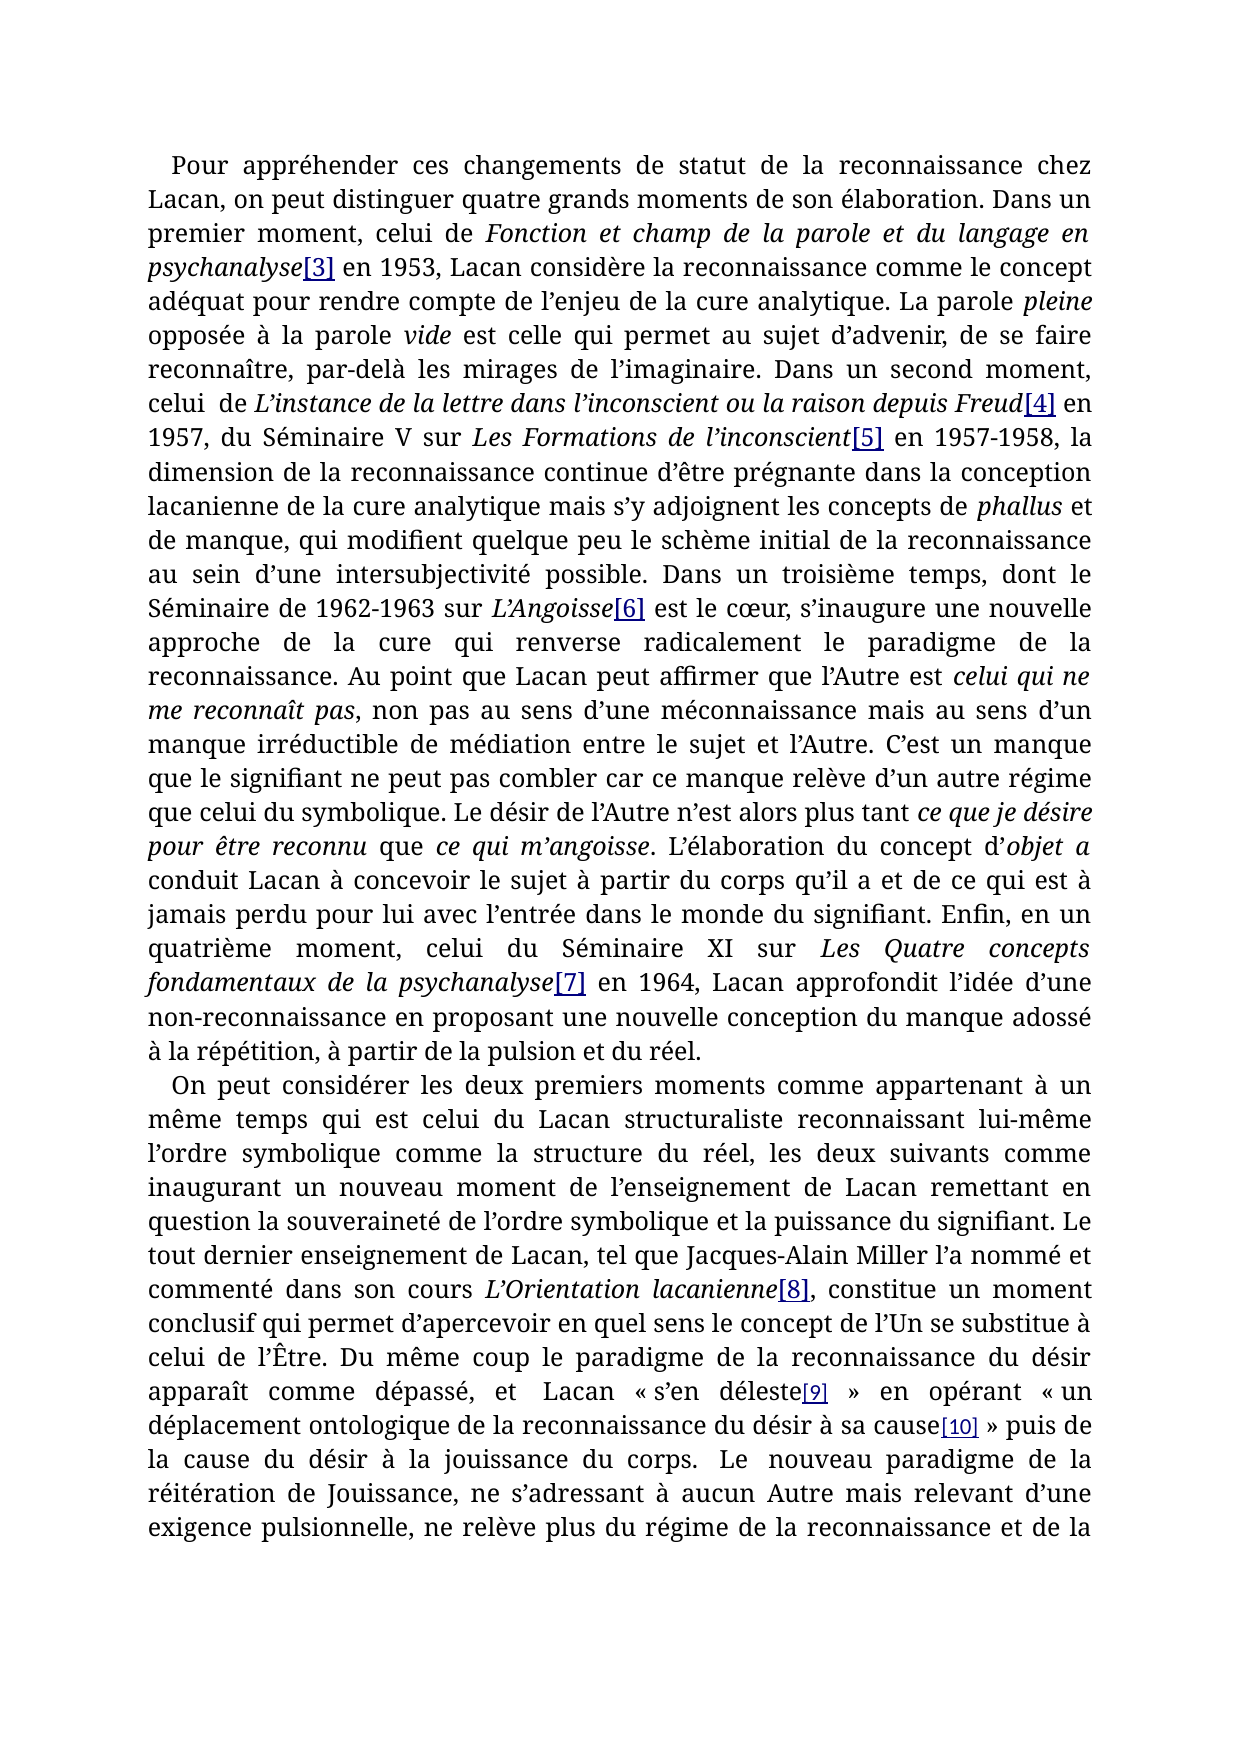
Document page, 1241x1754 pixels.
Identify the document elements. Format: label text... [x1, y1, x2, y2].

text On peut considérer les deux premiers moments comme appartenant à un même temps qui est celui du Lacan structuraliste reconnaissant lui-même l’ordre symbolique comme la structure du réel, les deux suivants comme inaugurant un nouveau moment de l’enseignement de Lacan remettant en question la souveraineté de l’ordre symbolique et la puissance du signifiant. Le tout dernier enseignement de Lacan, tel que Jacques-Alain Miller l’a nommé et commenté dans son cours L’Orientation lacanienne[8], constitue un moment conclusif qui permet d’apercevoir en quel sens le concept de l’Un se substitue à celui de l’Être. Du même coup le paradigme de la reconnaissance du désir apparaît comme dépassé, et Lacan « s’en déleste[9] » en opérant « un déplacement ontologique de la reconnaissance du désir à sa cause[10] » puis de la cause du désir à la jouissance du corps. Le nouveau paradigme de la réitération de Jouissance, ne s’adressant à aucun Autre mais relevant d’une exigence pulsionnelle, ne relève plus du régime de la reconnaissance et de la [148, 1067, 1093, 1544]
text Pour appréhender ces changements de statut de la reconnaissance chez Lacan, on peut distinguer quatre grands moments de son élaboration. Dans un premier moment, celui de Fonction et champ de la parole et du langage en psychanalyse[3] en 1953, Lacan considère la reconnaissance comme le concept adéquat pour rendre compte de l’enjeu de la cure analytique. La parole pleine opposée à la parole vide est celle qui permet au sujet d’advenir, de se faire reconnaître, par-delà les mirages de l’imaginaire. Dans un second moment, celui de L’instance de la lettre dans l’inconscient ou la raison depuis Freud[4] en 1957, du Séminaire V sur Les Formations de l’inconscient[5] en 1957-1958, la dimension de la reconnaissance continue d’être prégnante dans la conception lacanienne de la cure analytique mais s’y adjoignent les concepts de phallus et de manque, qui modifient quelque peu le schème initial de la reconnaissance au sein d’une intersubjectivité possible. Dans un troisième temps, dont le Séminaire de 1962-1963 sur L’Angoisse[6] est le cœur, s’inaugure une nouvelle approche de la cure qui renverse radicalement le paradigme de la reconnaissance. Au point que Lacan peut affirmer que l’Autre est celui qui ne me reconnaît pas, non pas au sens d’une méconnaissance mais au sens d’un manque irréductible de médiation entre le sujet et l’Autre. C’est un manque que le signifiant ne peut pas combler car ce manque relève d’un autre régime que celui du symbolique. Le désir de l’Autre n’est alors plus tant ce que je désire pour être reconnu que ce qui m’angoisse. L’élaboration du concept d’objet a conduit Lacan à concevoir le sujet à partir du corps qu’il a et de ce qui est à jamais perdu pour lui avec l’entrée dans le monde du signifiant. Enfin, en un quatrième moment, celui du Séminaire XI sur Les Quatre concepts fondamentaux de la psychanalyse[7] en 1964, Lacan approfondit l’idée d’une non-reconnaissance en proposant une nouvelle conception du manque adossé à la répétition, à partir de la pulsion et du réel. [148, 148, 1093, 1067]
